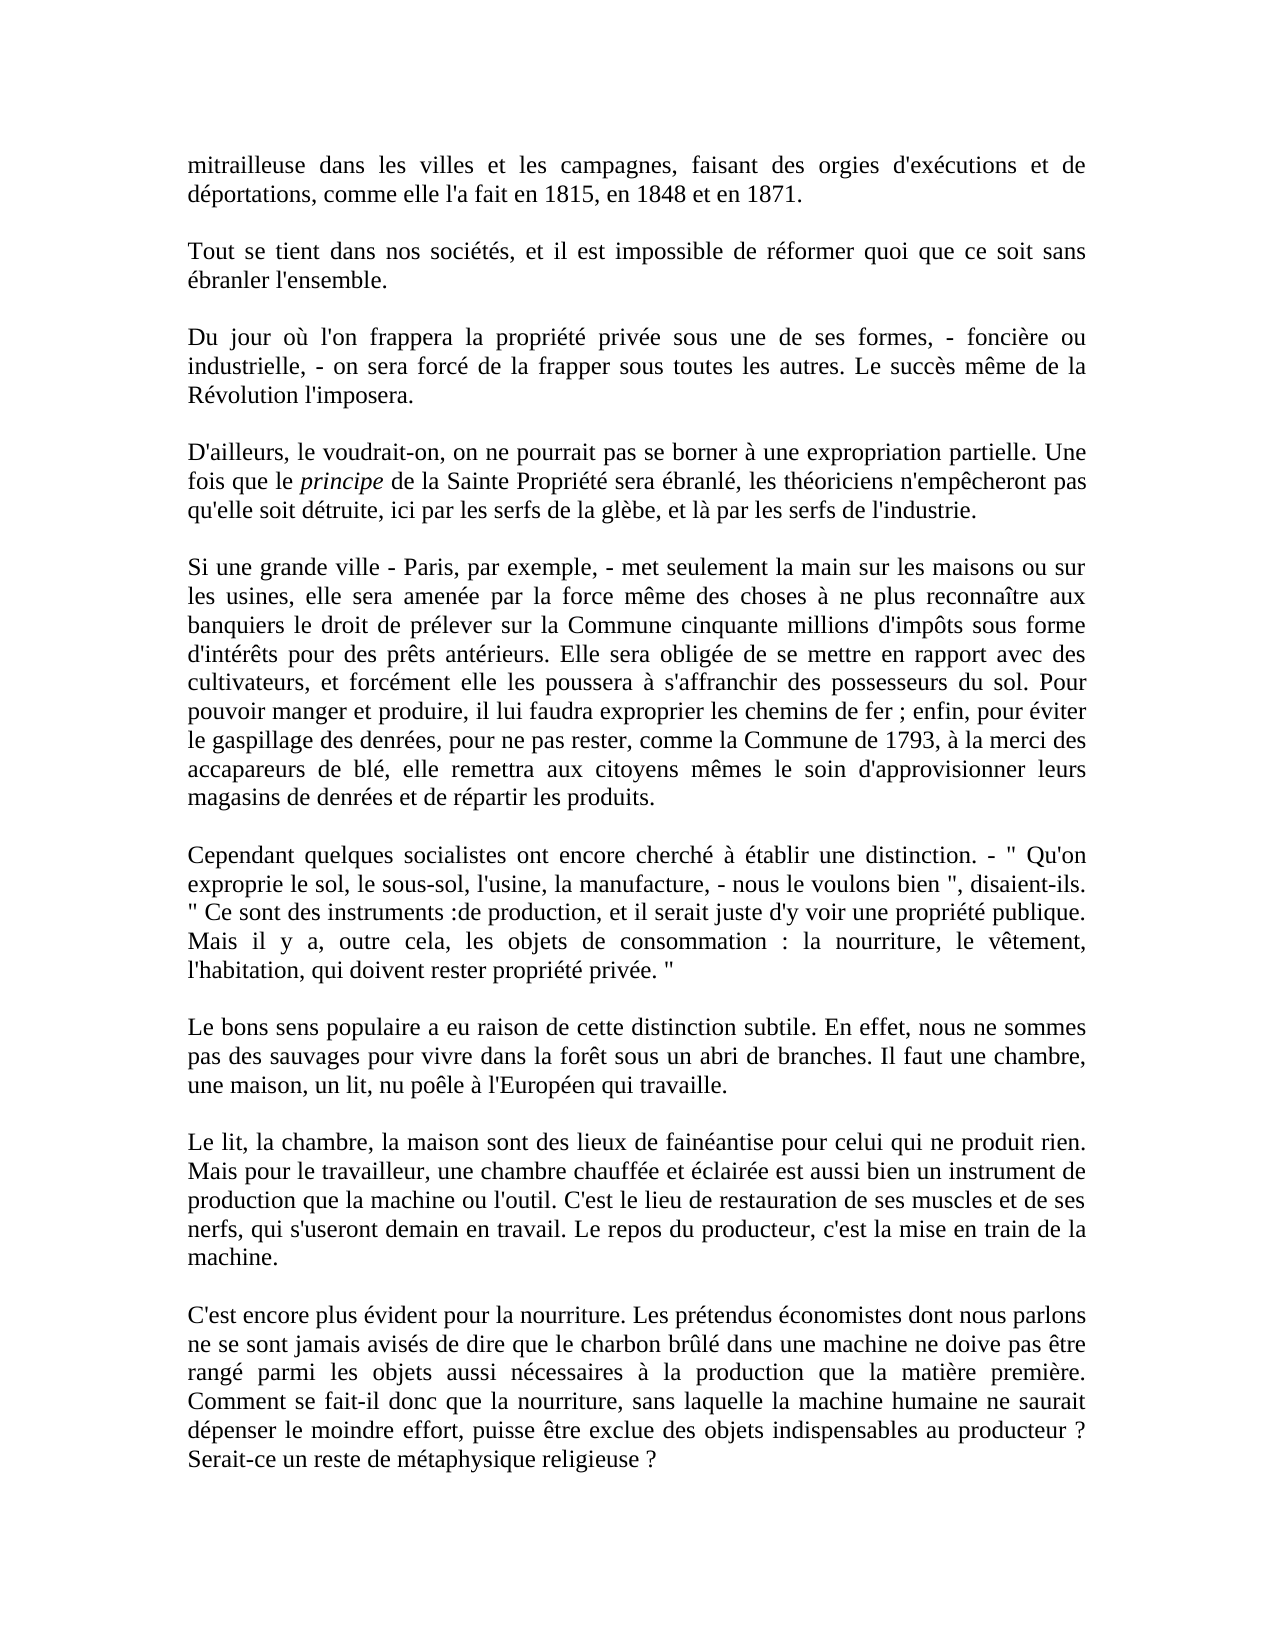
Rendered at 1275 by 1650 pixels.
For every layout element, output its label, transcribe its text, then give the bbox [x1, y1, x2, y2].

text mitrailleuse dans les villes et les campagnes, faisant des orgies d'exécutions et de déportations, comme elle l'a fait en 1815, en 1848 et en 1871. [187, 150, 1087, 207]
text D'ailleurs, le voudrait-on, on ne pourrait pas se borner à une expropriation partielle. Une fois que le principe de la Sainte Propriété sera ébranlé, les théoriciens n'empêcheront pas qu'elle soit détruite, ici par les serfs de la glèbe, et là par les serfs de l'industrie. [187, 437, 1087, 524]
text Le lit, la chambre, la maison sont des lieux de fainéantise pour celui qui ne produit rien. Mais pour le travailleur, une chambre chauffée et éclairée est aussi bien un instrument de production que la machine ou l'outil. C'est le lieu de restauration de ses muscles et de ses nerfs, qui s'useront demain en travail. Le repos du producteur, c'est la mise en train de la machine. [187, 1127, 1087, 1271]
text Tout se tient dans nos sociétés, et il est impossible de réformer quoi que ce soit sans ébranler l'ensemble. [187, 236, 1087, 294]
text Le bons sens populaire a eu raison de cette distinction subtile. En effet, nous ne sommes pas des sauvages pour vivre dans la forêt sous un abri de branches. Il faut une chambre, une maison, un lit, nu poêle à l'Européen qui travaille. [187, 1012, 1087, 1099]
text Cependant quelques socialistes ont encore cherché à établir une distinction. - " Qu'on exproprie le sol, le sous-sol, l'usine, la manufacture, - nous le voulons bien ", disaient-ils. " Ce sont des instruments :de production, et il serait juste d'y voir une propriété publique. Mais il y a, outre cela, les objets de consommation : la nourriture, le vêtement, l'habitation, qui doivent rester propriété privée. " [187, 840, 1087, 984]
text C'est encore plus évident pour la nourriture. Les prétendus économistes dont nous parlons ne se sont jamais avisés de dire que le charbon brûlé dans une machine ne doive pas être rangé parmi les objets aussi nécessaires à la production que la matière première. Comment se fait-il donc que la nourriture, sans laquelle la machine humaine ne saurait dépenser le moindre effort, puisse être exclue des objets indispensables au producteur ? Serait-ce un reste de métaphysique religieuse ? [187, 1300, 1087, 1472]
text Si une grande ville - Paris, par exemple, - met seulement la main sur les maisons ou sur les usines, elle sera amenée par la force même des choses à ne plus reconnaître aux banquiers le droit de prélever sur la Commune cinquante millions d'impôts sous forme d'intérêts pour des prêts antérieurs. Elle sera obligée de se mettre en rapport avec des cultivateurs, et forcément elle les poussera à s'affranchir des possesseurs du sol. Pour pouvoir manger et produire, il lui faudra exproprier les chemins de fer ; enfin, pour éviter le gaspillage des denrées, pour ne pas rester, comme la Commune de 1793, à la merci des accapareurs de blé, elle remettra aux citoyens mêmes le soin d'approvisionner leurs magasins de denrées et de répartir les produits. [187, 552, 1087, 811]
text Du jour où l'on frappera la propriété privée sous une de ses formes, - foncière ou industrielle, - on sera forcé de la frapper sous toutes les autres. Le succès même de la Révolution l'imposera. [187, 322, 1087, 409]
